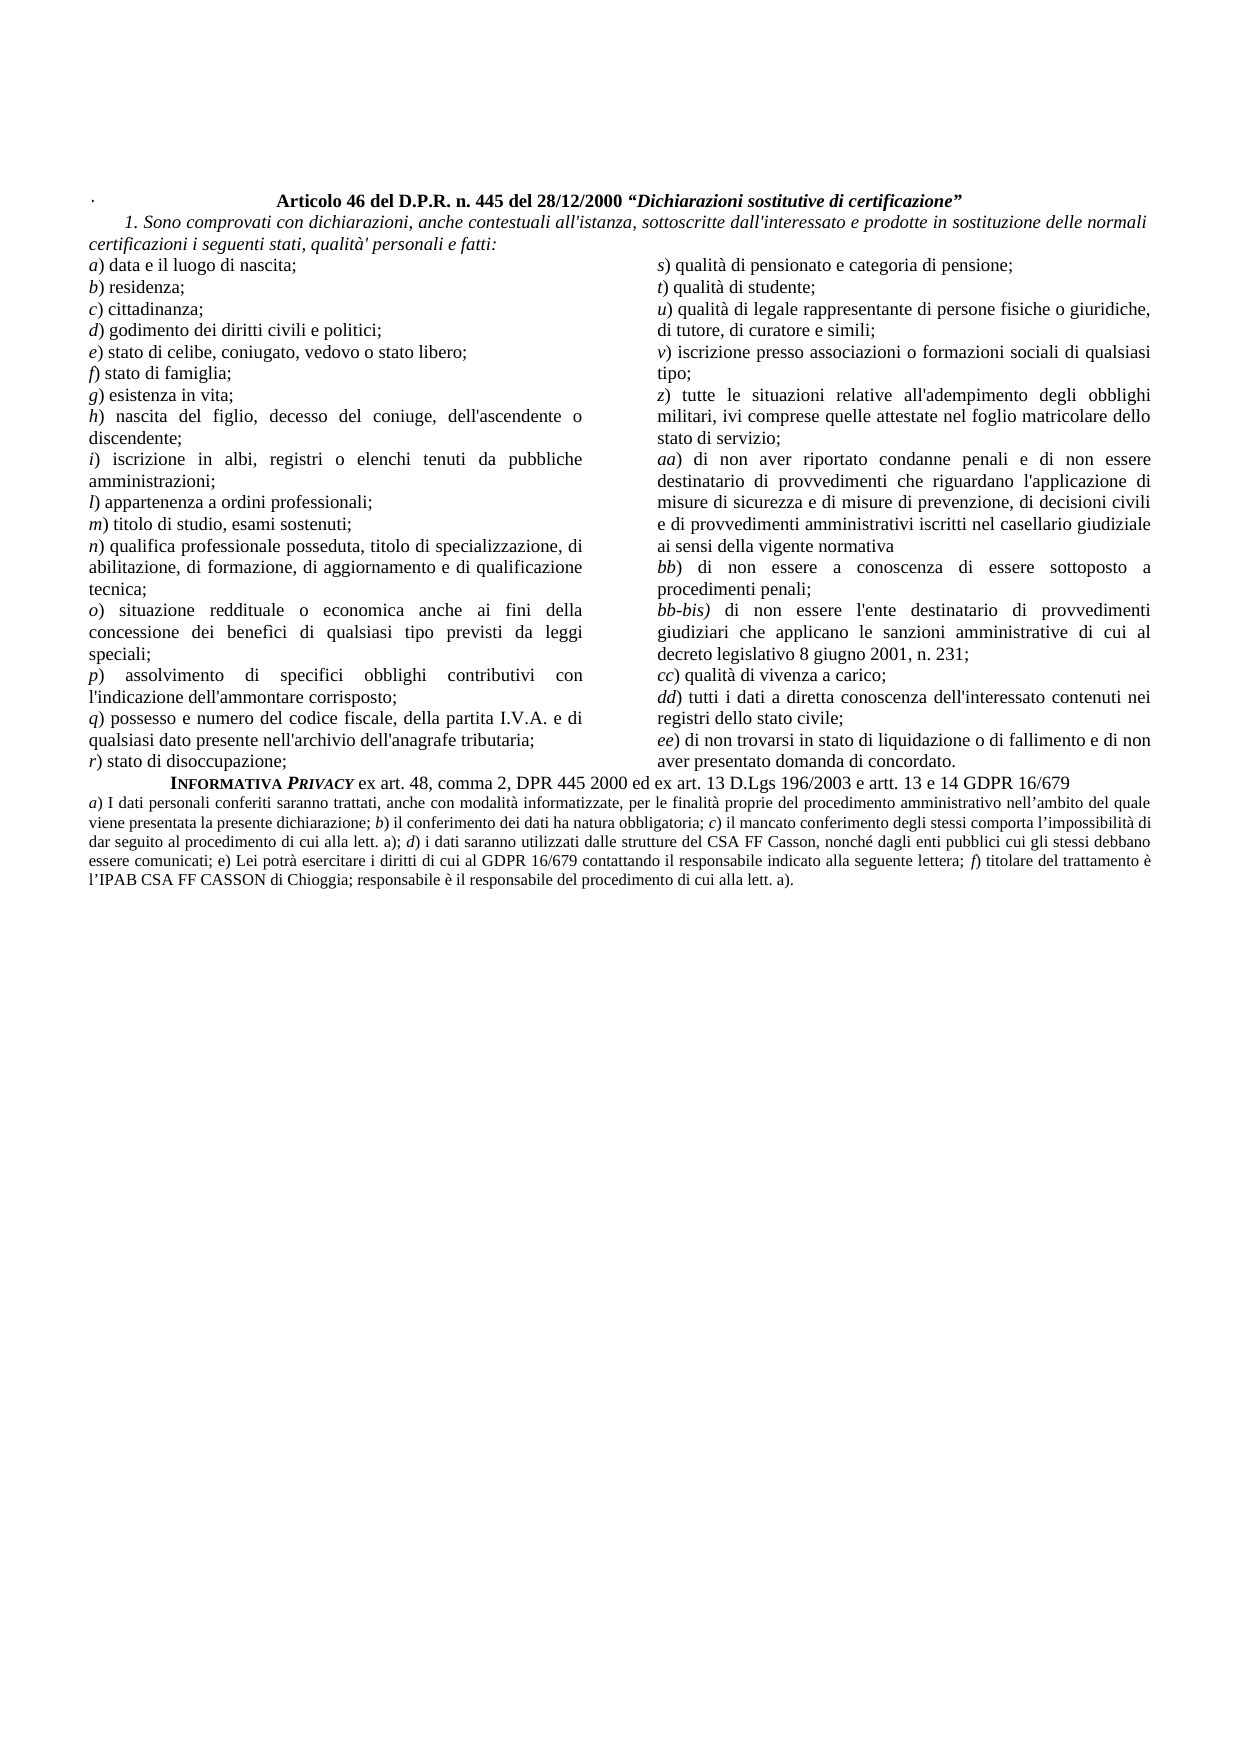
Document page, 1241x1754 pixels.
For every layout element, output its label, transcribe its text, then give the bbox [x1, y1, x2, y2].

text i) iscrizione in albi, registri o elenchi tenuti da pubbliche amministrazioni; [89, 448, 583, 491]
text h) nascita del figlio, decesso del coniuge, dell'ascendente o discendente; [89, 405, 583, 448]
text dd) tutti i dati a diretta conoscenza dell'interessato contenuti nei registri dello stato civile; [657, 686, 1152, 729]
text p) assolvimento di specifici obblighi contributivi con l'indicazione dell'ammontare corrisposto; [89, 664, 583, 707]
text a) I dati personali conferiti saranno trattati, anche con modalità informatizzate, per le finalità proprie del procedimento amministrativo nell’ambito del quale viene presentata la presente dichiarazione; b) il conferimento dei dati ha natura obbligatoria; c) il mancato conferimento degli stessi comporta l’impossibilità di dar seguito al procedimento di cui alla lett. a); d) i dati saranno utilizzati dalle strutture del CSA FF Casson, nonché dagli enti pubblici cui gli stessi debbano essere comunicati; e) Lei potrà esercitare i diritti di cui al GDPR 16/679 contattando il responsabile indicato alla seguente lettera; f) titolare del trattamento è l’IPAB CSA FF CASSON di Chioggia; responsabile è il responsabile del procedimento di cui alla lett. a). [89, 793, 1152, 889]
text b) residenza; [89, 276, 583, 297]
text o) situazione reddituale o economica anche ai fini della concessione dei benefìci di qualsiasi tipo previsti da leggi speciali; [89, 599, 583, 664]
text Informativa Privacy ex art. 48, comma 2, DPR 445 2000 ed ex art. 13 D.Lgs 196/2003 e artt. 13 e 14 GDPR 16/679 [89, 772, 1152, 793]
text e) stato di celibe, coniugato, vedovo o stato libero; [89, 341, 583, 362]
text l) appartenenza a ordini professionali; [89, 491, 583, 513]
text t) qualità di studente; [657, 276, 1152, 297]
text r) stato di disoccupazione; [89, 750, 583, 772]
text d) godimento dei diritti civili e politici; [89, 319, 583, 341]
text g) esistenza in vita; [89, 384, 583, 405]
text u) qualità di legale rappresentante di persone fisiche o giuridiche, di tutore, di curatore e simili; [657, 297, 1152, 341]
text 1. Sono comprovati con dichiarazioni, anche contestuali all'istanza, sottoscritte dall'interessato e prodotte in sostituzione delle normali certificazioni i seguenti stati, qualità' personali e fatti: [89, 211, 1152, 254]
text Articolo 46 del D.P.R. n. 445 del 28/12/2000 “Dichiarazioni sostitutive di certificazione” [89, 189, 1152, 211]
text bb-bis) di non essere l'ente destinatario di provvedimenti giudiziari che applicano le sanzioni amministrative di cui al decreto legislativo 8 giugno 2001, n. 231; [657, 599, 1152, 664]
text v) iscrizione presso associazioni o formazioni sociali di qualsiasi tipo; [657, 341, 1152, 384]
text q) possesso e numero del codice fiscale, della partita I.V.A. e di qualsiasi dato presente nell'archivio dell'anagrafe tributaria; [89, 707, 583, 750]
text s) qualità di pensionato e categoria di pensione; [657, 254, 1152, 276]
text bb) di non essere a conoscenza di essere sottoposto a procedimenti penali; [657, 556, 1152, 599]
text c) cittadinanza; [89, 297, 583, 319]
text aa) di non aver riportato condanne penali e di non essere destinatario di provvedimenti che riguardano l'applicazione di misure di sicurezza e di misure di prevenzione, di decisioni civili e di provvedimenti amministrativi iscritti nel casellario giudiziale ai sensi della vigente normativa [657, 448, 1152, 556]
text f) stato di famiglia; [89, 362, 583, 384]
text n) qualifica professionale posseduta, titolo di specializzazione, di abilitazione, di formazione, di aggiornamento e di qualificazione tecnica; [89, 534, 583, 599]
text cc) qualità di vivenza a carico; [657, 664, 1152, 686]
text ee) di non trovarsi in stato di liquidazione o di fallimento e di non aver presentato domanda di concordato. [657, 729, 1152, 772]
text m) titolo di studio, esami sostenuti; [89, 513, 583, 534]
text a) data e il luogo di nascita; [89, 254, 583, 276]
text z) tutte le situazioni relative all'adempimento degli obblighi militari, ivi comprese quelle attestate nel foglio matricolare dello stato di servizio; [657, 384, 1152, 448]
